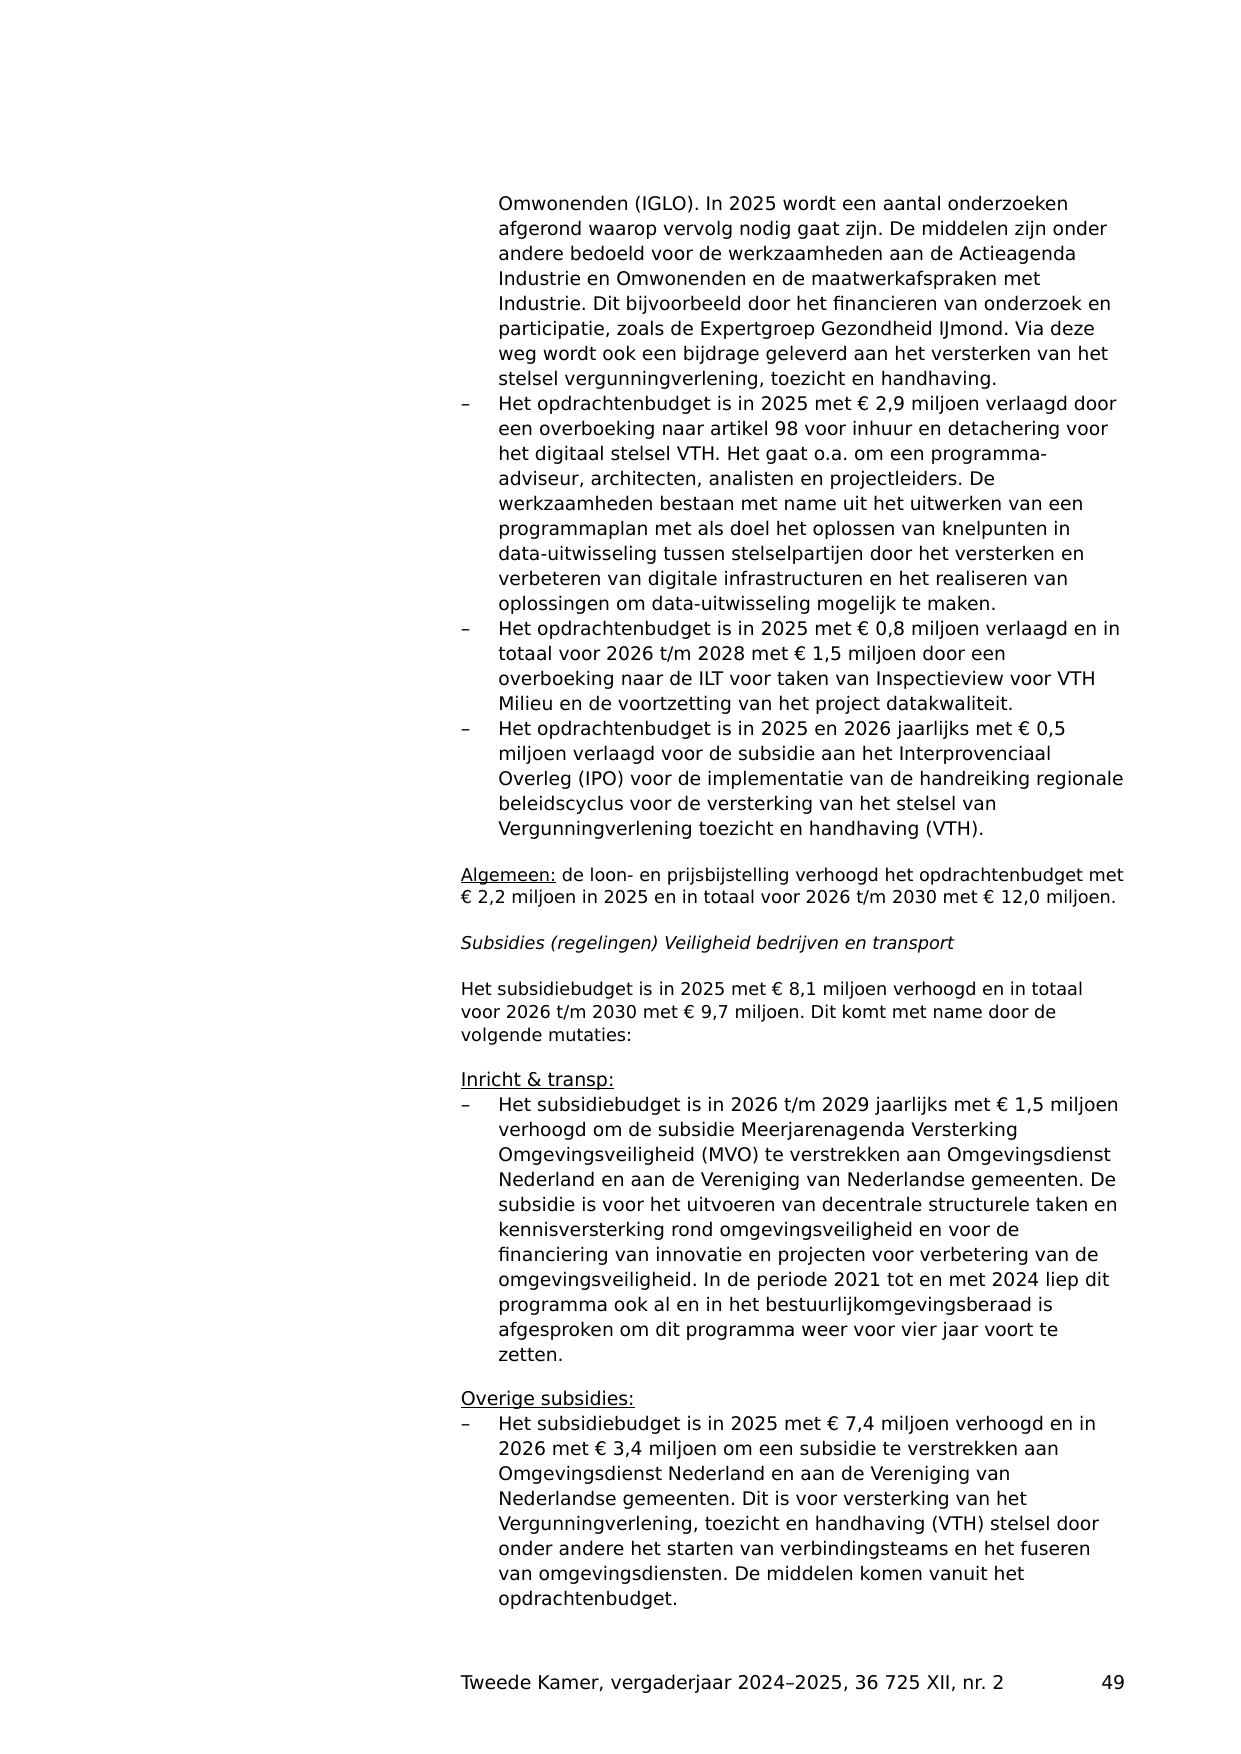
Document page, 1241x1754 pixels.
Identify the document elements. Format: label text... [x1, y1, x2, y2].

list Het opdrachtenbudget is in 2025 met € 2,9 miljoen verlaagd door een overboeking naar artikel 98 voor inhuur en detachering voor het digitaal stelsel VTH. Het gaat o.a. om een programma-adviseur, architecten, analisten en projectleiders. De werkzaamheden bestaan met name uit het uitwerken van een programmaplan met als doel het oplossen van knelpunten in data-uitwisseling tussen stelselpartijen door het versterken en verbeteren van digitale infrastructuren en het realiseren van oplossingen om data-uitwisseling mogelijk te maken. [461, 391, 1125, 616]
text Algemeen: de loon- en prijsbijstelling verhoogd het opdrachtenbudget met € 2,2 miljoen in 2025 en in totaal voor 2026 t/m 2030 met € 12,0 miljoen. [461, 863, 1125, 908]
list Het subsidiebudget is in 2025 met € 7,4 miljoen verhoogd en in 2026 met € 3,4 miljoen om een subsidie te verstrekken aan Omgevingsdienst Nederland en aan de Vereniging van Nederlandse gemeenten. Dit is voor versterking van het Vergunningverlening, toezicht en handhaving (VTH) stelsel door onder andere het starten van verbindingsteams en het fuseren van omgevingsdiensten. De middelen komen vanuit het opdrachtenbudget. [461, 1410, 1125, 1610]
text Subsidies (regelingen) Veiligheid bedrijven en transport [461, 931, 1125, 954]
text Inricht & transp: [461, 1069, 1125, 1091]
list Het opdrachtenbudget is in 2025 en 2026 jaarlijks met € 0,5 miljoen verlaagd voor de subsidie aan het Interprovenciaal Overleg (IPO) voor de implementatie van de handreiking regionale beleidscyclus voor de versterking van het stelsel van Vergunningverlening toezicht en handhaving (VTH). [461, 716, 1125, 841]
text Het subsidiebudget is in 2025 met € 8,1 miljoen verhoogd en in totaal voor 2026 t/m 2030 met € 9,7 miljoen. Dit komt met name door de volgende mutaties: [461, 977, 1125, 1046]
list Omwonenden (IGLO). In 2025 wordt een aantal onderzoeken afgerond waarop vervolg nodig gaat zijn. De middelen zijn onder andere bedoeld voor de werkzaamheden aan de Actieagenda Industrie en Omwonenden en de maatwerkafspraken met Industrie. Dit bijvoorbeeld door het financieren van onderzoek en participatie, zoals de Expertgroep Gezondheid IJmond. Via deze weg wordt ook een bijdrage geleverd aan het versterken van het stelsel vergunningverlening, toezicht en handhaving. [461, 191, 1125, 391]
list Het subsidiebudget is in 2026 t/m 2029 jaarlijks met € 1,5 miljoen verhoogd om de subsidie Meerjarenagenda Versterking Omgevingsveiligheid (MVO) te verstrekken aan Omgevingsdienst Nederland en aan de Vereniging van Nederlandse gemeenten. De subsidie is voor het uitvoeren van decentrale structurele taken en kennisversterking rond omgevingsveiligheid en voor de financiering van innovatie en projecten voor verbetering van de omgevingsveiligheid. In de periode 2021 tot en met 2024 liep dit programma ook al en in het bestuurlijkomgevingsberaad is afgesproken om dit programma weer voor vier jaar voort te zetten. [461, 1091, 1125, 1366]
list Het opdrachtenbudget is in 2025 met € 0,8 miljoen verlaagd en in totaal voor 2026 t/m 2028 met € 1,5 miljoen door een overboeking naar de ILT voor taken van Inspectieview voor VTH Milieu en de voortzetting van het project datakwaliteit. [461, 616, 1125, 716]
text Overige subsidies: [461, 1388, 1125, 1410]
